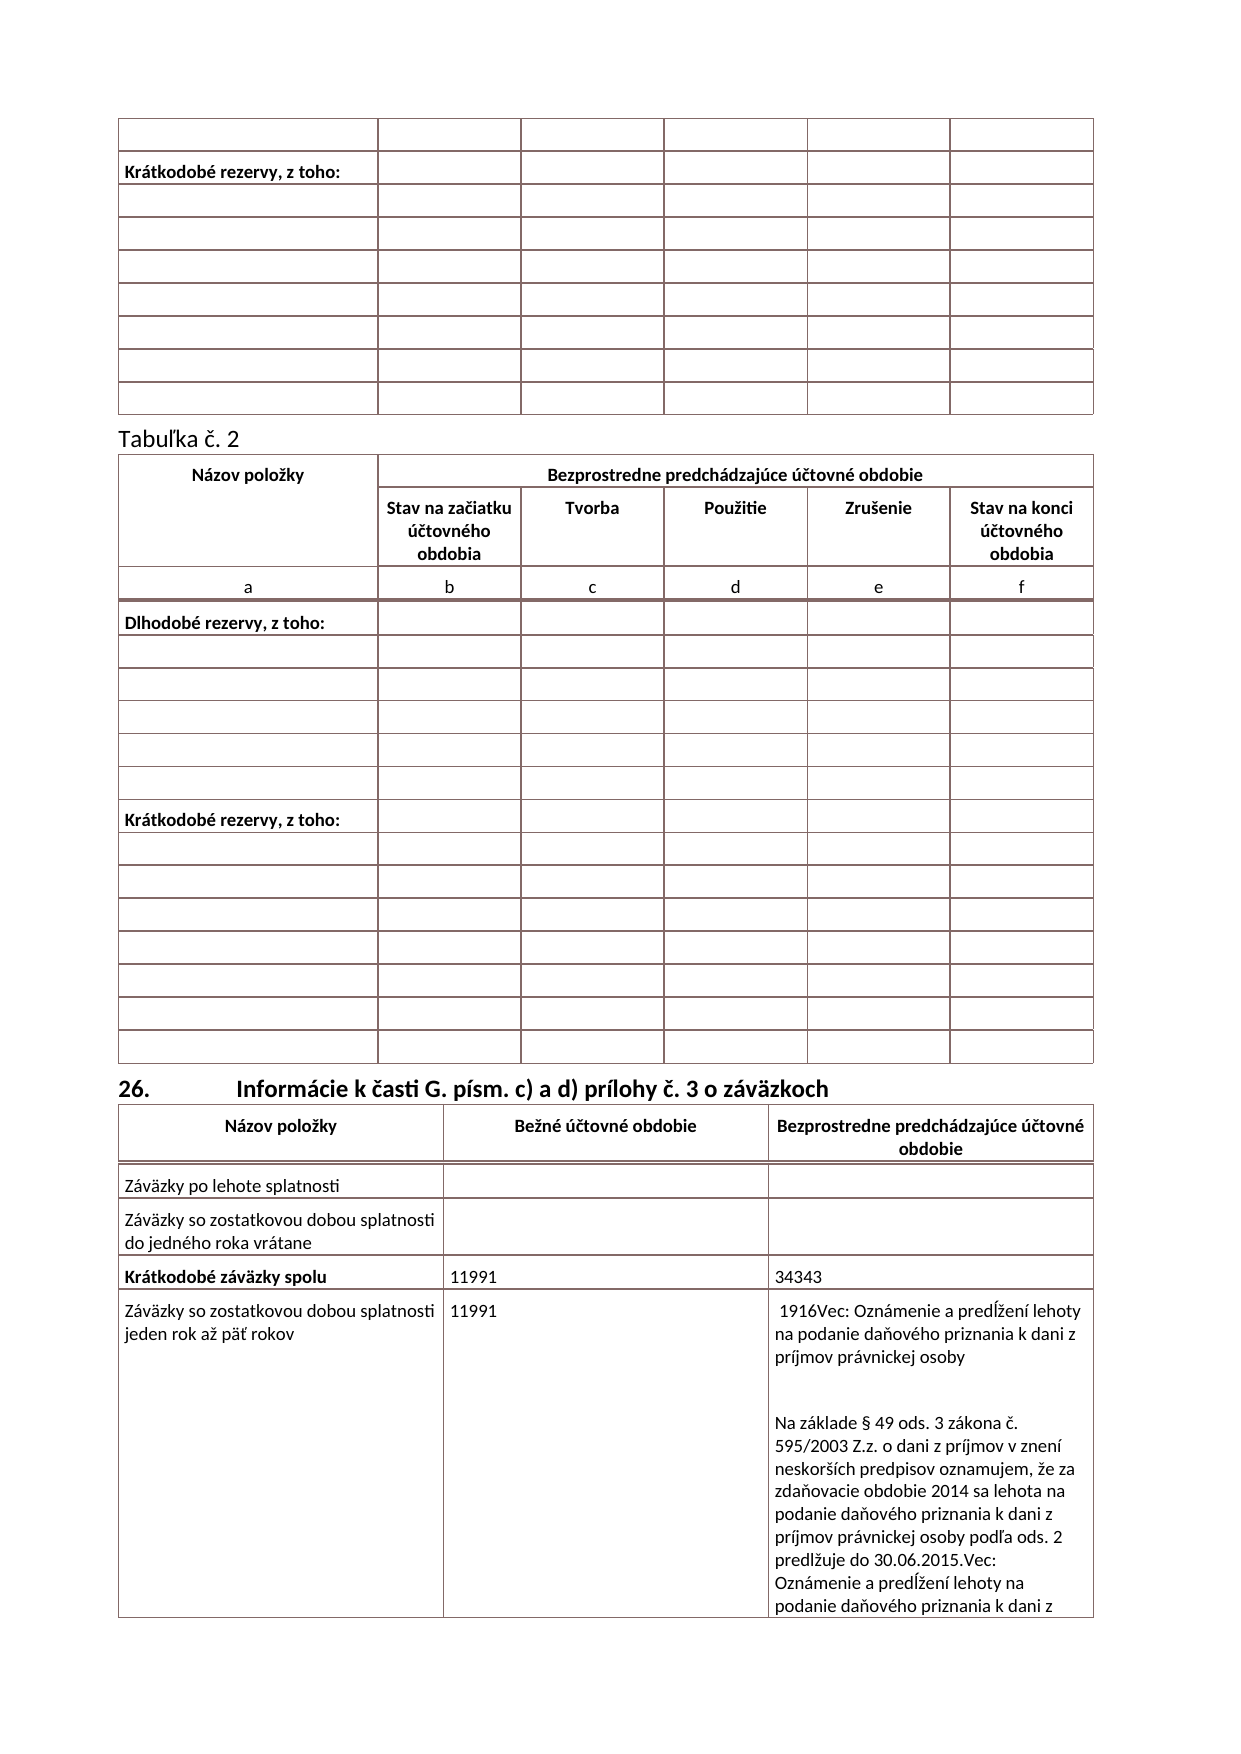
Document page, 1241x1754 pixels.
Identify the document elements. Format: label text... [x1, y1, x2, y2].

table_cell [951, 800, 1093, 832]
table_cell [119, 119, 377, 150]
table_cell [808, 383, 949, 414]
table_cell [379, 602, 520, 634]
table_cell Zrušenie [808, 488, 949, 565]
table_cell [522, 833, 663, 864]
table_cell [808, 965, 949, 996]
table_cell [951, 284, 1093, 315]
table_header Názov položky [119, 455, 377, 566]
table_cell [522, 800, 663, 832]
table_cell Dlhodobé rezervy, z toho: [119, 602, 377, 634]
table_cell e [808, 567, 949, 598]
table_cell [379, 119, 520, 150]
table_cell [665, 251, 807, 282]
table_cell [119, 636, 377, 667]
table_cell [379, 866, 520, 897]
table_cell [951, 251, 1093, 282]
table_cell 11991 [444, 1256, 768, 1288]
table_cell [522, 119, 663, 150]
table_header Bezprostredne predchádzajúce účtovné obdobie [769, 1105, 1093, 1160]
table_cell [665, 899, 807, 930]
table_cell [119, 965, 377, 996]
table_cell [808, 185, 949, 216]
text Tabuľka č. 2 [118, 423, 1122, 454]
table_cell Krátkodobé rezervy, z toho: [119, 152, 377, 183]
table_cell [951, 833, 1093, 864]
table_cell [665, 701, 807, 733]
table_cell [808, 932, 949, 963]
table_cell [808, 866, 949, 897]
table_cell [119, 998, 377, 1029]
table_cell [665, 1031, 807, 1063]
table_cell [665, 119, 807, 150]
table_cell [951, 866, 1093, 897]
table_cell [808, 800, 949, 832]
table_cell [808, 636, 949, 667]
table_cell [119, 284, 377, 315]
table_cell [951, 1031, 1093, 1063]
table_cell [808, 833, 949, 864]
table_cell [665, 833, 807, 864]
table_cell [665, 636, 807, 667]
table_cell [119, 767, 377, 799]
table_cell [951, 734, 1093, 766]
table_cell [808, 218, 949, 249]
table_header Bežné účtovné obdobie [444, 1105, 768, 1160]
table_cell Stav na začiatku účtovného obdobia [379, 488, 520, 565]
table_cell [522, 866, 663, 897]
table_cell [951, 185, 1093, 216]
table_cell [951, 899, 1093, 930]
table_cell [665, 734, 807, 766]
table_cell [119, 350, 377, 381]
table_cell Záväzky so zostatkovou dobou splatnosti jeden rok až päť rokov [119, 1290, 443, 1617]
table_cell [522, 998, 663, 1029]
table_cell [808, 1031, 949, 1063]
table_cell [665, 669, 807, 700]
table_cell [808, 119, 949, 150]
table_cell [119, 218, 377, 249]
table_cell 34343 [769, 1256, 1093, 1288]
table_cell [665, 602, 807, 634]
table_header Bezprostredne predchádzajúce účtovné obdobie [379, 455, 1093, 486]
table_cell [379, 317, 520, 348]
table_cell [665, 185, 807, 216]
table_cell [951, 383, 1093, 414]
table_cell [808, 152, 949, 183]
table_cell [769, 1199, 1093, 1254]
table_cell [379, 965, 520, 996]
table_cell b [379, 567, 520, 598]
table_cell [808, 284, 949, 315]
table_cell Záväzky so zostatkovou dobou splatnosti do jedného roka vrátane [119, 1199, 443, 1254]
table_cell c [522, 567, 663, 598]
table_cell [808, 602, 949, 634]
table_cell [119, 734, 377, 766]
table_cell [951, 317, 1093, 348]
table_cell [379, 932, 520, 963]
table_cell [808, 350, 949, 381]
table_cell [522, 965, 663, 996]
table_cell [119, 669, 377, 700]
table_cell [119, 866, 377, 897]
table_cell [665, 965, 807, 996]
table_cell [665, 284, 807, 315]
table_cell [522, 899, 663, 930]
table_cell Krátkodobé rezervy, z toho: [119, 800, 377, 832]
table_cell [951, 767, 1093, 799]
table_cell [665, 383, 807, 414]
table_cell [808, 317, 949, 348]
table_cell [119, 185, 377, 216]
table_cell [379, 833, 520, 864]
table_cell 1916Vec: Oznámenie a predĺžení lehoty na podanie daňového priznania k dani z príjmov právnickej osoby Na základe § 49 ods. 3 zákona č. 595/2003 Z.z. o dani z príjmov v znení neskorších predpisov oznamujem, že za zdaňovacie obdobie 2014 sa lehota na podanie daňového priznania k dani z príjmov právnickej osoby podľa ods. 2 predlžuje do 30.06.2015.Vec: Oznámenie a predĺžení lehoty na podanie daňového priznania k dani z [769, 1290, 1093, 1617]
table_cell [808, 998, 949, 1029]
table_cell [119, 932, 377, 963]
table_cell [808, 701, 949, 733]
table_cell [951, 350, 1093, 381]
table_cell Krátkodobé záväzky spolu [119, 1256, 443, 1288]
table_cell [951, 218, 1093, 249]
table_cell d [665, 567, 807, 598]
table_cell [119, 701, 377, 733]
table_cell [522, 734, 663, 766]
table_cell [379, 701, 520, 733]
table_header Názov položky [119, 1105, 443, 1160]
table_cell [522, 350, 663, 381]
table_cell [379, 998, 520, 1029]
table_cell [522, 602, 663, 634]
table_cell [665, 767, 807, 799]
table_cell [665, 866, 807, 897]
table_cell [522, 383, 663, 414]
table_cell [808, 899, 949, 930]
table_cell [379, 218, 520, 249]
table_cell [379, 350, 520, 381]
table_cell 11991 [444, 1290, 768, 1617]
table_cell [379, 152, 520, 183]
table_cell [119, 317, 377, 348]
table_cell Použitie [665, 488, 807, 565]
table_cell [379, 636, 520, 667]
table_cell [522, 932, 663, 963]
table_cell [522, 284, 663, 315]
table_cell [444, 1165, 768, 1197]
table_cell [379, 899, 520, 930]
table_cell [808, 767, 949, 799]
table_cell [522, 185, 663, 216]
table_cell Stav na konci účtovného obdobia [951, 488, 1093, 565]
table_cell [119, 383, 377, 414]
table_cell [808, 251, 949, 282]
table_cell [665, 932, 807, 963]
table_cell [119, 899, 377, 930]
table_cell [951, 119, 1093, 150]
table_cell [808, 734, 949, 766]
table_cell [379, 1031, 520, 1063]
table_cell [522, 636, 663, 667]
table_cell [665, 317, 807, 348]
table_cell [951, 669, 1093, 700]
table_cell [665, 218, 807, 249]
table_cell [522, 251, 663, 282]
table_cell [119, 1031, 377, 1063]
table_cell [522, 767, 663, 799]
table_cell [951, 636, 1093, 667]
table_cell [379, 800, 520, 832]
table_cell [522, 317, 663, 348]
table_cell [119, 833, 377, 864]
table_cell [951, 152, 1093, 183]
table_cell Záväzky po lehote splatnosti [119, 1165, 443, 1197]
table_cell [665, 800, 807, 832]
table_cell [951, 932, 1093, 963]
table_cell [444, 1199, 768, 1254]
table_cell [379, 734, 520, 766]
table_cell [665, 350, 807, 381]
table_cell [951, 998, 1093, 1029]
table_cell [379, 185, 520, 216]
table_cell [808, 669, 949, 700]
table_cell [522, 152, 663, 183]
table_cell [379, 284, 520, 315]
table_cell Tvorba [522, 488, 663, 565]
text 26. Informácie k časti G. písm. c) a d) prílohy č. 3 o záväzkoch [118, 1073, 1122, 1104]
table_cell [522, 218, 663, 249]
table_cell f [951, 567, 1093, 598]
table_cell [951, 965, 1093, 996]
table_cell [665, 998, 807, 1029]
table_cell [379, 767, 520, 799]
table_cell [522, 669, 663, 700]
table_cell [522, 701, 663, 733]
table_cell [379, 669, 520, 700]
table_cell [951, 701, 1093, 733]
table_cell [379, 383, 520, 414]
table_cell [769, 1165, 1093, 1197]
table_cell [951, 602, 1093, 634]
table_cell [379, 251, 520, 282]
table_cell [119, 251, 377, 282]
table_cell [522, 1031, 663, 1063]
table_cell [665, 152, 807, 183]
table_cell a [119, 567, 377, 598]
